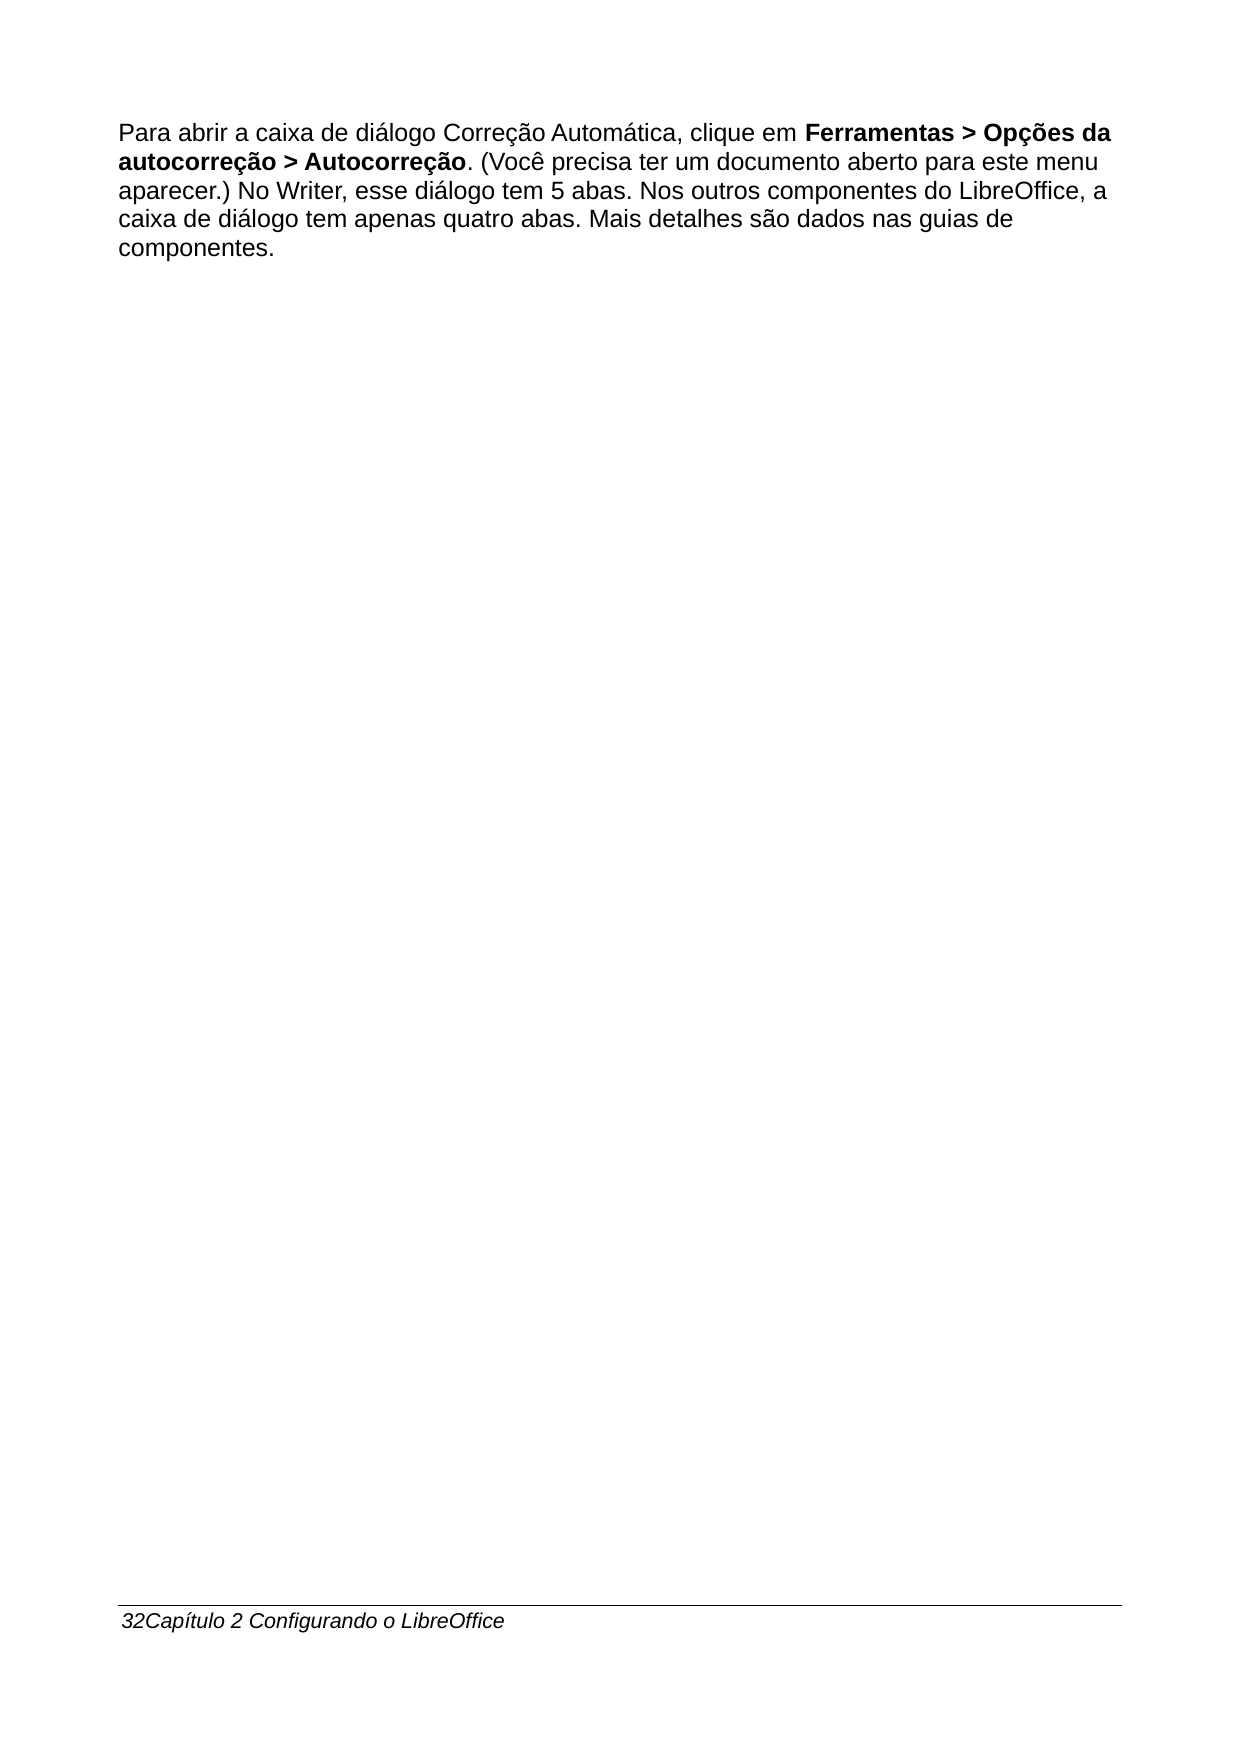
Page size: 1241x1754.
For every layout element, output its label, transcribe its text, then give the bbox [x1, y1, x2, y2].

text Para abrir a caixa de diálogo Correção Automática, clique em Ferramentas > Opções da autocorreção > Autocorreção. (Você precisa ter um documento aberto para este menu aparecer.) No Writer, esse diálogo tem 5 abas. Nos outros componentes do LibreOffice, a caixa de diálogo tem apenas quatro abas. Mais detalhes são dados nas guias de componentes. [118, 118, 1122, 262]
